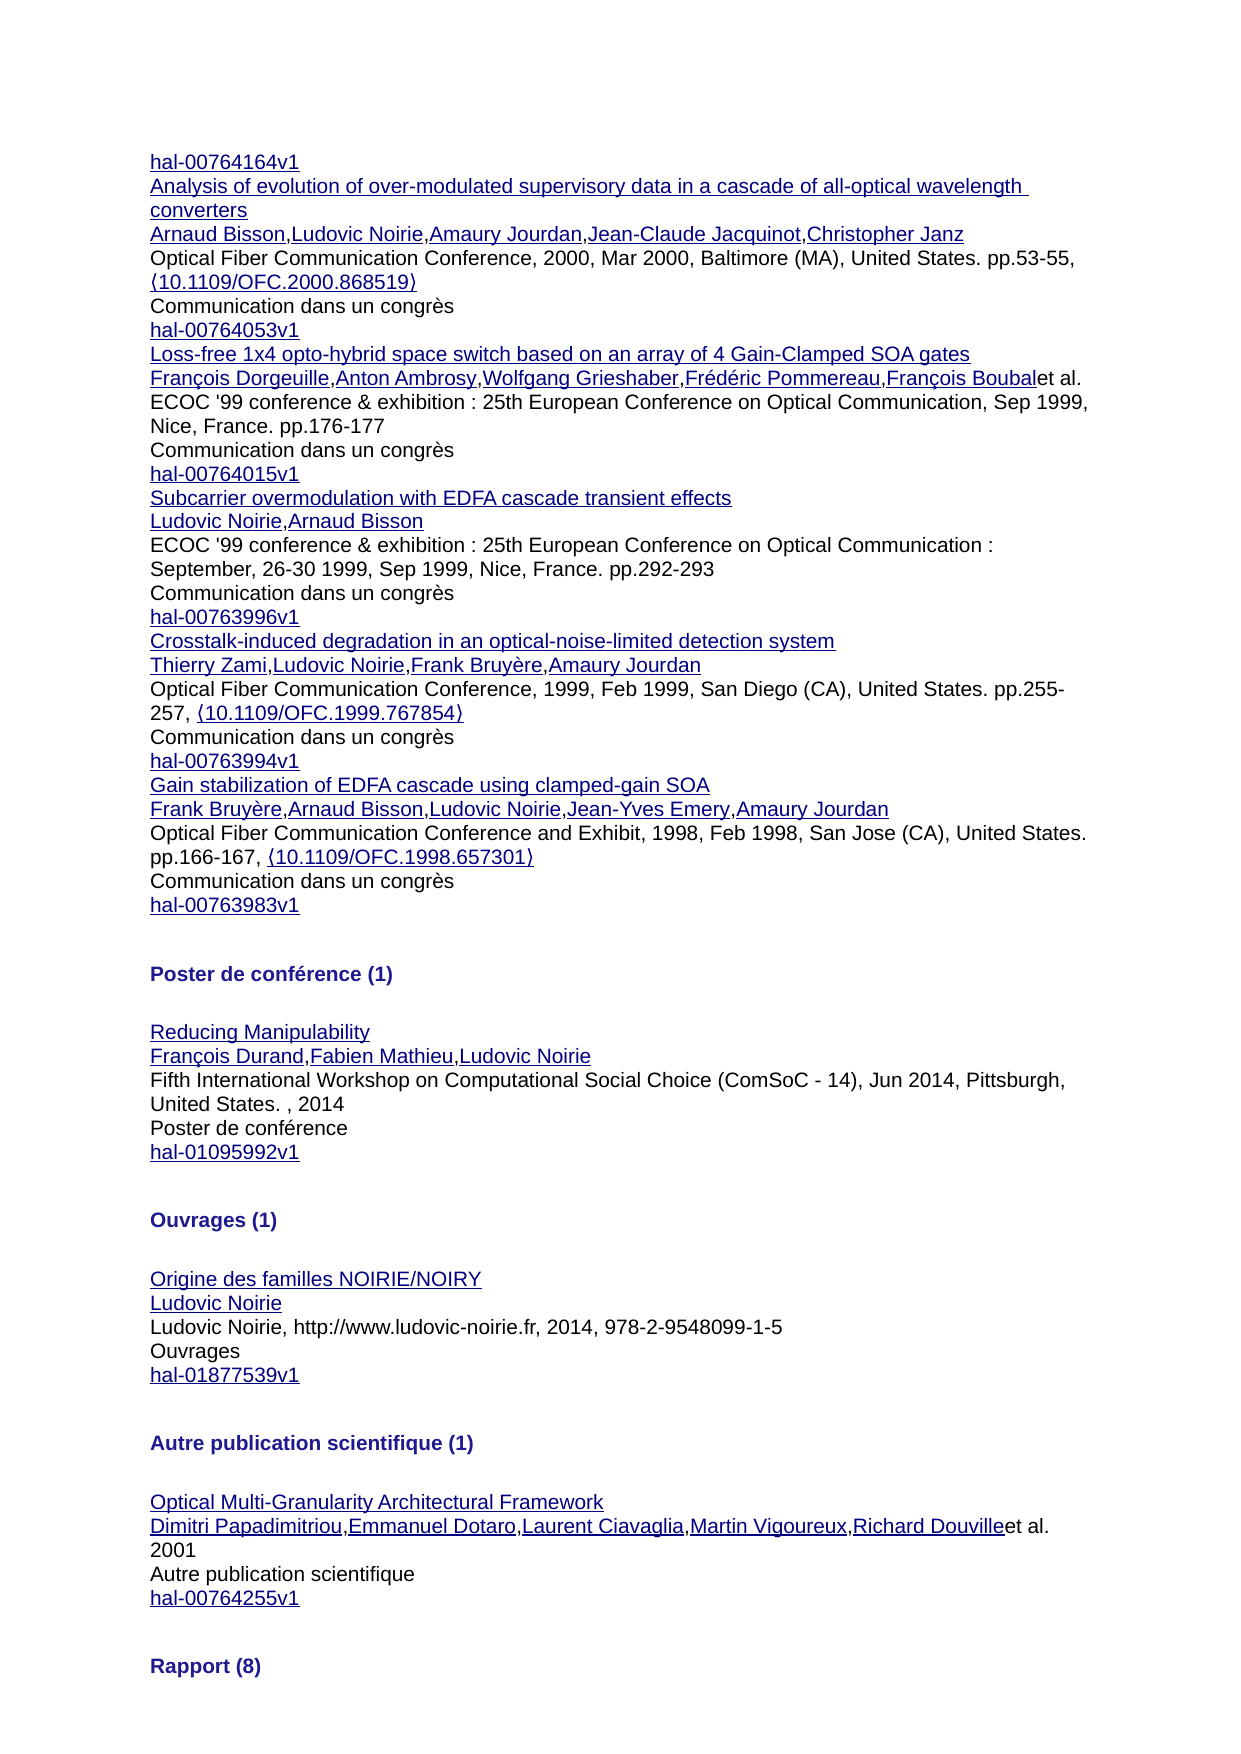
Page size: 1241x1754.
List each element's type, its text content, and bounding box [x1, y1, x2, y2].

table_cell Subcarrier overmodulation with EDFA cascade transient effects Ludovic Noirie,Arnaud Bisson ECOC '99 conference & exhibition : 25th European Conference on Optical Communication : September, 26-30 1999, Sep 1999, Nice, France. pp.292-293 Communication dans un congrès hal-00763996v1 [150, 485, 1090, 629]
table_cell Crosstalk-induced degradation in an optical-noise-limited detection system Thierry Zami,Ludovic Noirie,Frank Bruyère,Amaury Jourdan Optical Fiber Communication Conference, 1999, Feb 1999, San Diego (CA), United States. pp.255-257, ⟨10.1109/OFC.1999.767854⟩ Communication dans un congrès hal-00763994v1 [150, 629, 1090, 773]
subtitle Poster de conférence (1) [150, 961, 1090, 985]
table_header Origine des familles NOIRIE/NOIRY Ludovic Noirie Ludovic Noirie, http://www.ludovic-noirie.fr, 2014, 978-2-9548099-1-5 Ouvrages hal-01877539v1 [150, 1267, 1090, 1386]
table_cell Gain stabilization of EDFA cascade using clamped-gain SOA Frank Bruyère,Arnaud Bisson,Ludovic Noirie,Jean-Yves Emery,Amaury Jourdan Optical Fiber Communication Conference and Exhibit, 1998, Feb 1998, San Jose (CA), United States. pp.166-167, ⟨10.1109/OFC.1998.657301⟩ Communication dans un congrès hal-00763983v1 [150, 773, 1090, 917]
subtitle Autre publication scientifique (1) [150, 1431, 1090, 1455]
table_cell Analysis of evolution of over-modulated supervisory data in a cascade of all-optical wavelength converters Arnaud Bisson,Ludovic Noirie,Amaury Jourdan,Jean-Claude Jacquinot,Christopher Janz Optical Fiber Communication Conference, 2000, Mar 2000, Baltimore (MA), United States. pp.53-55, ⟨10.1109/OFC.2000.868519⟩ Communication dans un congrès hal-00764053v1 [150, 174, 1090, 342]
table_cell Loss-free 1x4 opto-hybrid space switch based on an array of 4 Gain-Clamped SOA gates François Dorgeuille,Anton Ambrosy,Wolfgang Grieshaber,Frédéric Pommereau,François Boubalet al. ECOC '99 conference & exhibition : 25th European Conference on Optical Communication, Sep 1999, Nice, France. pp.176-177 Communication dans un congrès hal-00764015v1 [150, 342, 1090, 485]
subtitle Ouvrages (1) [150, 1208, 1090, 1232]
table_cell hal-00764164v1 [150, 150, 1090, 174]
table_header Reducing Manipulability François Durand,Fabien Mathieu,Ludovic Noirie Fifth International Workshop on Computational Social Choice (ComSoC - 14), Jun 2014, Pittsburgh, United States. , 2014 Poster de conférence hal-01095992v1 [150, 1020, 1090, 1163]
subtitle Rapport (8) [150, 1654, 1090, 1678]
table_header Optical Multi-Granularity Architectural Framework Dimitri Papadimitriou,Emmanuel Dotaro,Laurent Ciavaglia,Martin Vigoureux,Richard Douvilleet al. 2001 Autre publication scientifique hal-00764255v1 [150, 1490, 1090, 1609]
